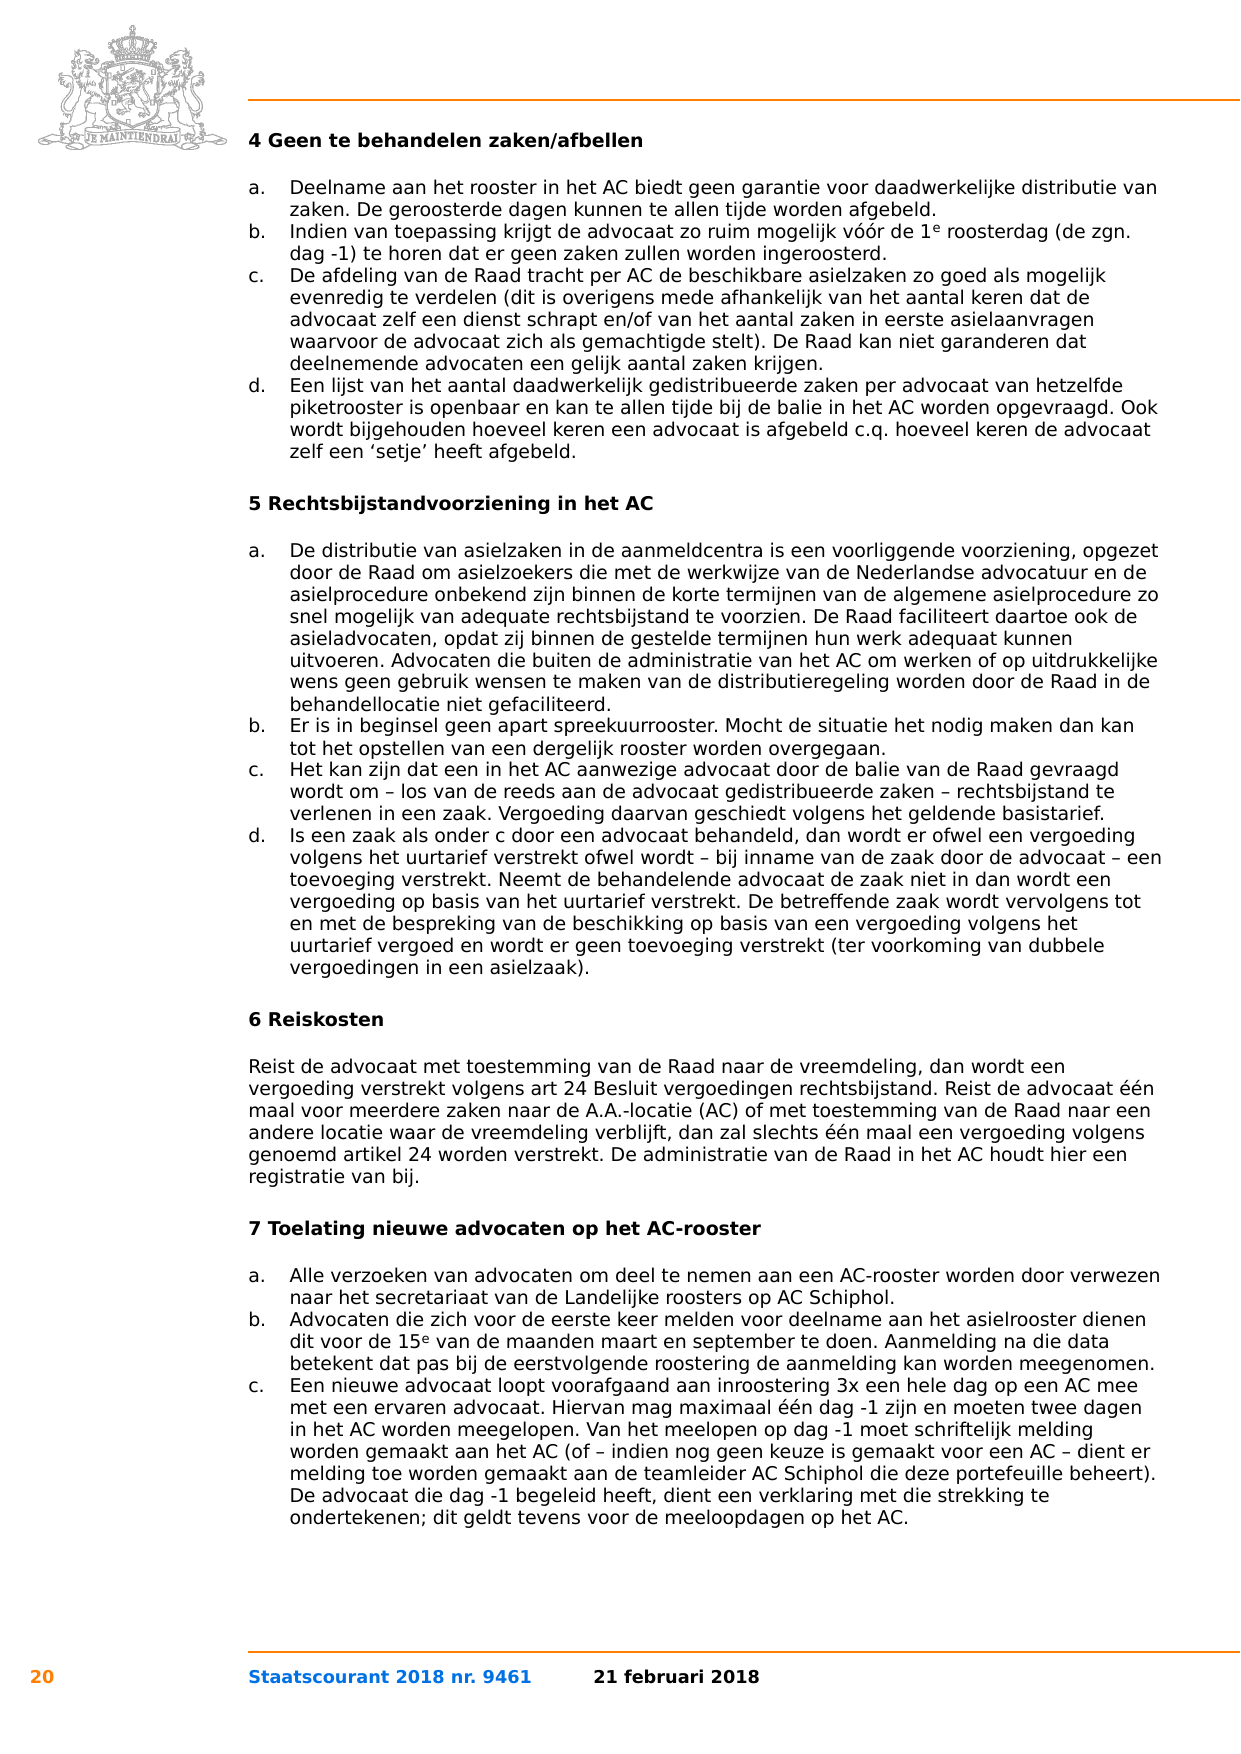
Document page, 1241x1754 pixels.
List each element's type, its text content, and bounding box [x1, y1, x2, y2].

text Reist de advocaat met toestemming van de Raad naar de vreemdeling, dan wordt een vergoeding verstrekt volgens art 24 Besluit vergoedingen rechtsbijstand. Reist de advocaat één maal voor meerdere zaken naar de A.A.-locatie (AC) of met toestemming van de Raad naar een andere locatie waar de vreemdeling verblijft, dan zal slechts één maal een vergoeding volgens genoemd artikel 24 worden verstrekt. De administratie van de Raad in het AC houdt hier een registratie van bij. [248, 1056, 1163, 1188]
text c. Een nieuwe advocaat loopt voorafgaand aan inroostering 3x een hele dag op een AC mee met een ervaren advocaat. Hiervan mag maximaal één dag -1 zijn en moeten twee dagen in het AC worden meegelopen. Van het meelopen op dag -1 moet schriftelijk melding worden gemaakt aan het AC (of – indien nog geen keuze is gemaakt voor een AC – dient er melding toe worden gemaakt aan de teamleider AC Schiphol die deze portefeuille beheert). De advocaat die dag -1 begeleid heeft, dient een verklaring met die strekking te ondertekenen; dit geldt tevens voor de meeloopdagen op het AC. [248, 1375, 1163, 1529]
text c. Het kan zijn dat een in het AC aanwezige advocaat door de balie van de Raad gevraagd wordt om – los van de reeds aan de advocaat gedistribueerde zaken – rechtsbijstand te verlenen in een zaak. Vergoeding daarvan geschiedt volgens het geldende basistarief. [248, 759, 1163, 825]
text d. Een lijst van het aantal daadwerkelijk gedistribueerde zaken per advocaat van hetzelfde piketrooster is openbaar en kan te allen tijde bij de balie in het AC worden opgevraagd. Ook wordt bijgehouden hoeveel keren een advocaat is afgebeld c.q. hoeveel keren de advocaat zelf een ‘setje’ heeft afgebeld. [248, 375, 1163, 463]
subtitle 5 Rechtsbijstandvoorziening in het AC [248, 493, 1163, 514]
text c. De afdeling van de Raad tracht per AC de beschikbare asielzaken zo goed als mogelijk evenredig te verdelen (dit is overigens mede afhankelijk van het aantal keren dat de advocaat zelf een dienst schrapt en/of van het aantal zaken in eerste asielaanvragen waarvoor de advocaat zich als gemachtigde stelt). De Raad kan niet garanderen dat deelnemende advocaten een gelijk aantal zaken krijgen. [248, 265, 1163, 375]
subtitle 6 Reiskosten [248, 1009, 1163, 1031]
text b. Indien van toepassing krijgt de advocaat zo ruim mogelijk vóór de 1e roosterdag (de zgn. dag -1) te horen dat er geen zaken zullen worden ingeroosterd. [248, 221, 1163, 265]
text a. De distributie van asielzaken in de aanmeldcentra is een voorliggende voorziening, opgezet door de Raad om asielzoekers die met de werkwijze van de Nederlandse advocatuur en de asielprocedure onbekend zijn binnen de korte termijnen van de algemene asielprocedure zo snel mogelijk van adequate rechtsbijstand te voorzien. De Raad faciliteert daartoe ook de asieladvocaten, opdat zij binnen de gestelde termijnen hun werk adequaat kunnen uitvoeren. Advocaten die buiten de administratie van het AC om werken of op uitdrukkelijke wens geen gebruik wensen te maken van de distributieregeling worden door de Raad in de behandellocatie niet gefaciliteerd. [248, 539, 1163, 715]
picture [38, 25, 227, 150]
text b. Advocaten die zich voor de eerste keer melden voor deelname aan het asielrooster dienen dit voor de 15e van de maanden maart en september te doen. Aanmelding na die data betekent dat pas bij de eerstvolgende roostering de aanmelding kan worden meegenomen. [248, 1309, 1163, 1375]
subtitle 4 Geen te behandelen zaken/afbellen [248, 130, 1163, 152]
text b. Er is in beginsel geen apart spreekuurrooster. Mocht de situatie het nodig maken dan kan tot het opstellen van een dergelijk rooster worden overgegaan. [248, 715, 1163, 759]
subtitle 7 Toelating nieuwe advocaten op het AC-rooster [248, 1218, 1163, 1240]
text a. Alle verzoeken van advocaten om deel te nemen aan een AC-rooster worden door verwezen naar het secretariaat van de Landelijke roosters op AC Schiphol. [248, 1265, 1163, 1309]
text a. Deelname aan het rooster in het AC biedt geen garantie voor daadwerkelijke distributie van zaken. De geroosterde dagen kunnen te allen tijde worden afgebeld. [248, 177, 1163, 221]
text d. Is een zaak als onder c door een advocaat behandeld, dan wordt er ofwel een vergoeding volgens het uurtarief verstrekt ofwel wordt – bij inname van de zaak door de advocaat – een toevoeging verstrekt. Neemt de behandelende advocaat de zaak niet in dan wordt een vergoeding op basis van het uurtarief verstrekt. De betreffende zaak wordt vervolgens tot en met de bespreking van de beschikking op basis van een vergoeding volgens het uurtarief vergoed en wordt er geen toevoeging verstrekt (ter voorkoming van dubbele vergoedingen in een asielzaak). [248, 825, 1163, 979]
